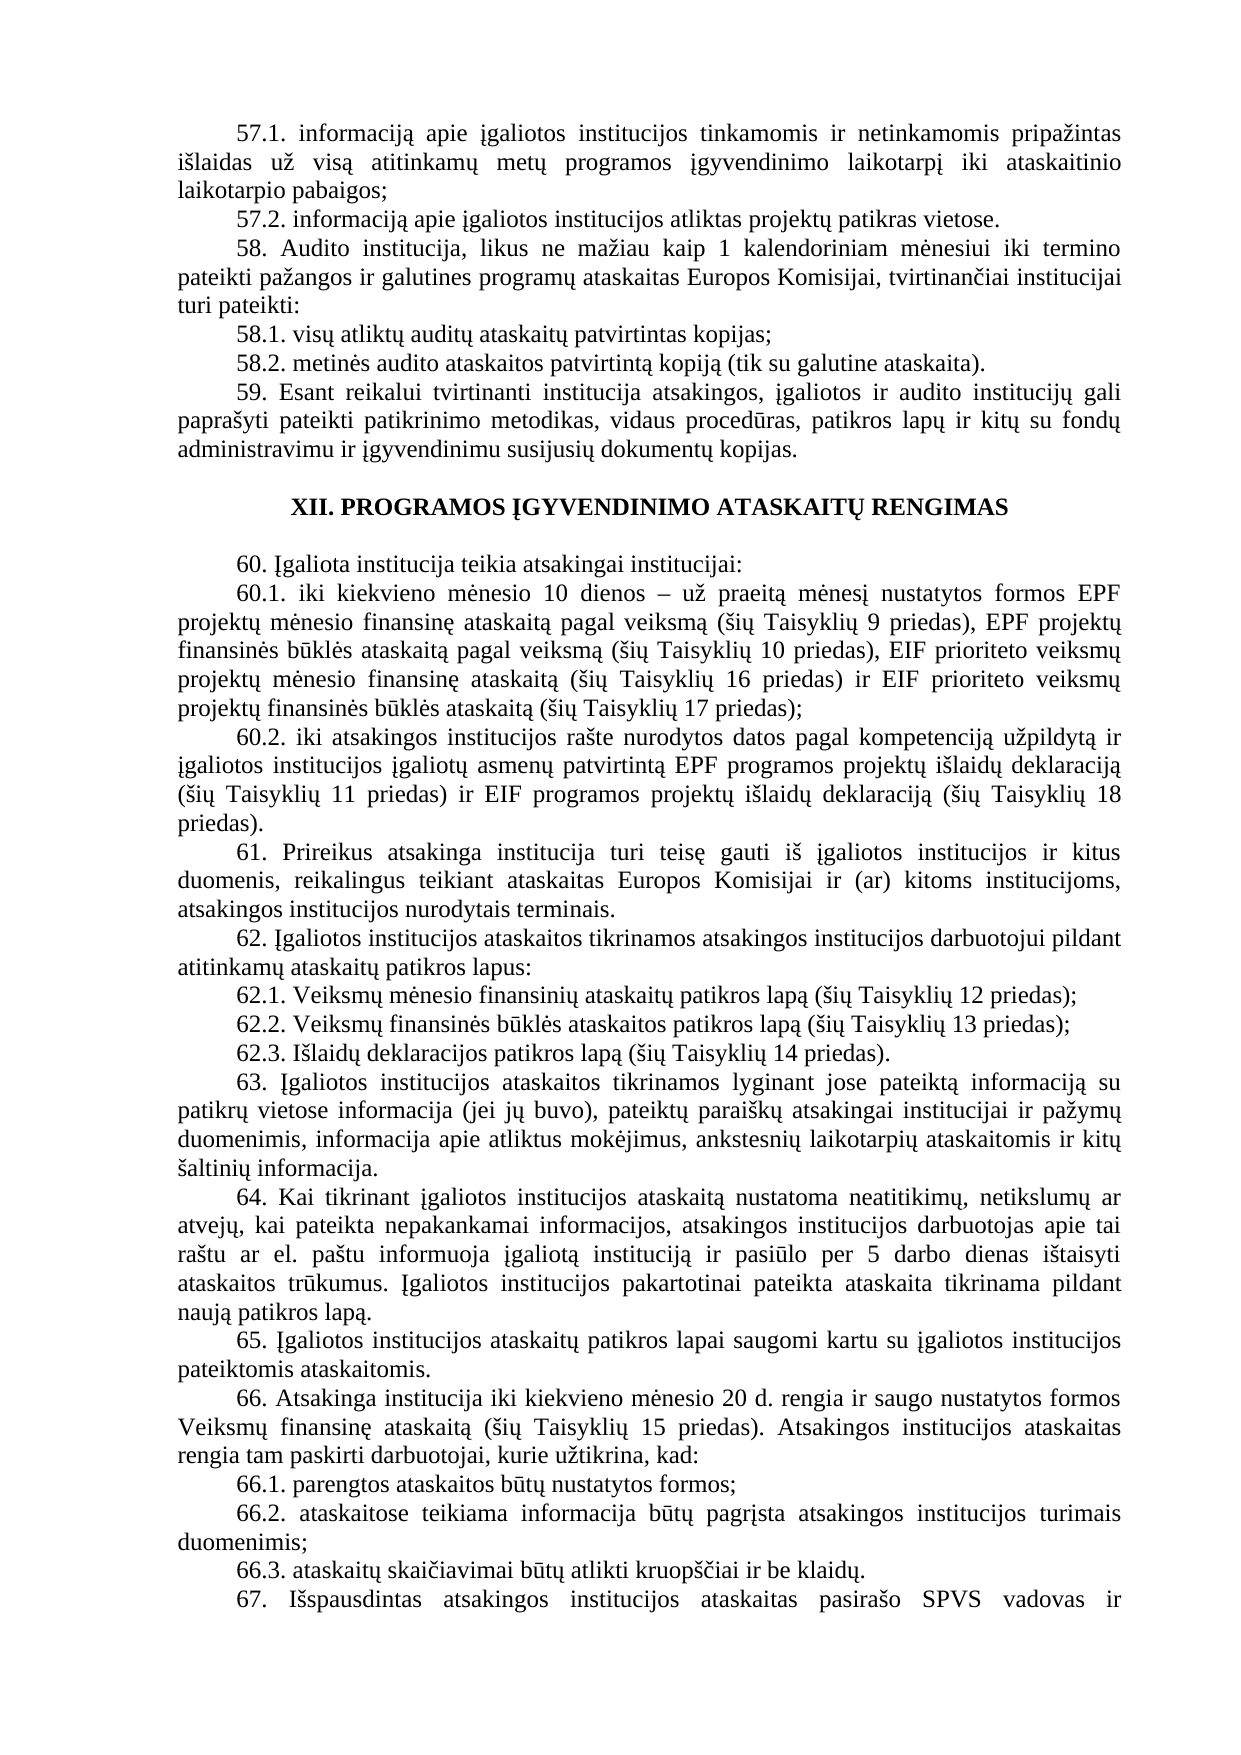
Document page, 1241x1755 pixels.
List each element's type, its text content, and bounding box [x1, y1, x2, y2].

text 62. Įgaliotos institucijos ataskaitos tikrinamos atsakingos institucijos darbuotojui pildant atitinkamų ataskaitų patikros lapus: [177, 923, 1122, 981]
text 66.1. parengtos ataskaitos būtų nustatytos formos; [177, 1469, 1122, 1498]
text XII. programos įgyvendinimo ataskaitų rengimas [177, 492, 1122, 521]
text 62.3. Išlaidų deklaracijos patikros lapą (šių Taisyklių 14 priedas). [177, 1038, 1122, 1067]
text 61. Prireikus atsakinga institucija turi teisę gauti iš įgaliotos institucijos ir kitus duomenis, reikalingus teikiant ataskaitas Europos Komisijai ir (ar) kitoms institucijoms, atsakingos institucijos nurodytais terminais. [177, 837, 1122, 923]
text 65. Įgaliotos institucijos ataskaitų patikros lapai saugomi kartu su įgaliotos institucijos pateiktomis ataskaitomis. [177, 1326, 1122, 1383]
text 60.1. iki kiekvieno mėnesio 10 dienos – už praeitą mėnesį nustatytos formos EPF projektų mėnesio finansinę ataskaitą pagal veiksmą (šių Taisyklių 9 priedas), EPF projektų finansinės būklės ataskaitą pagal veiksmą (šių Taisyklių 10 priedas), EIF prioriteto veiksmų projektų mėnesio finansinę ataskaitą (šių Taisyklių 16 priedas) ir EIF prioriteto veiksmų projektų finansinės būklės ataskaitą (šių Taisyklių 17 priedas); [177, 578, 1122, 722]
text 66. Atsakinga institucija iki kiekvieno mėnesio 20 d. rengia ir saugo nustatytos formos Veiksmų finansinę ataskaitą (šių Taisyklių 15 priedas). Atsakingos institucijos ataskaitas rengia tam paskirti darbuotojai, kurie užtikrina, kad: [177, 1383, 1122, 1469]
text 62.2. Veiksmų finansinės būklės ataskaitos patikros lapą (šių Taisyklių 13 priedas); [177, 1009, 1122, 1038]
text 59. Esant reikalui tvirtinanti institucija atsakingos, įgaliotos ir audito institucijų gali paprašyti pateikti patikrinimo metodikas, vidaus procedūras, patikros lapų ir kitų su fondų administravimu ir įgyvendinimu susijusių dokumentų kopijas. [177, 377, 1122, 463]
text 66.2. ataskaitose teikiama informacija būtų pagrįsta atsakingos institucijos turimais duomenimis; [177, 1498, 1122, 1556]
text 66.3. ataskaitų skaičiavimai būtų atlikti kruopščiai ir be klaidų. [177, 1556, 1122, 1584]
text 67. Išspausdintas atsakingos institucijos ataskaitas pasirašo SPVS vadovas ir [177, 1584, 1122, 1613]
text 63. Įgaliotos institucijos ataskaitos tikrinamos lyginant jose pateiktą informaciją su patikrų vietose informacija (jei jų buvo), pateiktų paraiškų atsakingai institucijai ir pažymų duomenimis, informacija apie atliktus mokėjimus, ankstesnių laikotarpių ataskaitomis ir kitų šaltinių informacija. [177, 1067, 1122, 1182]
text 58.1. visų atliktų auditų ataskaitų patvirtintas kopijas; [177, 319, 1122, 348]
text 62.1. Veiksmų mėnesio finansinių ataskaitų patikros lapą (šių Taisyklių 12 priedas); [177, 981, 1122, 1009]
text 60.2. iki atsakingos institucijos rašte nurodytos datos pagal kompetenciją užpildytą ir įgaliotos institucijos įgaliotų asmenų patvirtintą EPF programos projektų išlaidų deklaraciją (šių Taisyklių 11 priedas) ir EIF programos projektų išlaidų deklaraciją (šių Taisyklių 18 priedas). [177, 722, 1122, 837]
text 64. Kai tikrinant įgaliotos institucijos ataskaitą nustatoma neatitikimų, netikslumų ar atvejų, kai pateikta nepakankamai informacijos, atsakingos institucijos darbuotojas apie tai raštu ar el. paštu informuoja įgaliotą instituciją ir pasiūlo per 5 darbo dienas ištaisyti ataskaitos trūkumus. Įgaliotos institucijos pakartotinai pateikta ataskaita tikrinama pildant naują patikros lapą. [177, 1182, 1122, 1326]
text 58.2. metinės audito ataskaitos patvirtintą kopiją (tik su galutine ataskaita). [177, 348, 1122, 377]
text 57.2. informaciją apie įgaliotos institucijos atliktas projektų patikras vietose. [177, 204, 1122, 233]
text 57.1. informaciją apie įgaliotos institucijos tinkamomis ir netinkamomis pripažintas išlaidas už visą atitinkamų metų programos įgyvendinimo laikotarpį iki ataskaitinio laikotarpio pabaigos; [177, 118, 1122, 204]
text 58. Audito institucija, likus ne mažiau kaip 1 kalendoriniam mėnesiui iki termino pateikti pažangos ir galutines programų ataskaitas Europos Komisijai, tvirtinančiai institucijai turi pateikti: [177, 233, 1122, 319]
text 60. Įgaliota institucija teikia atsakingai institucijai: [177, 549, 1122, 578]
